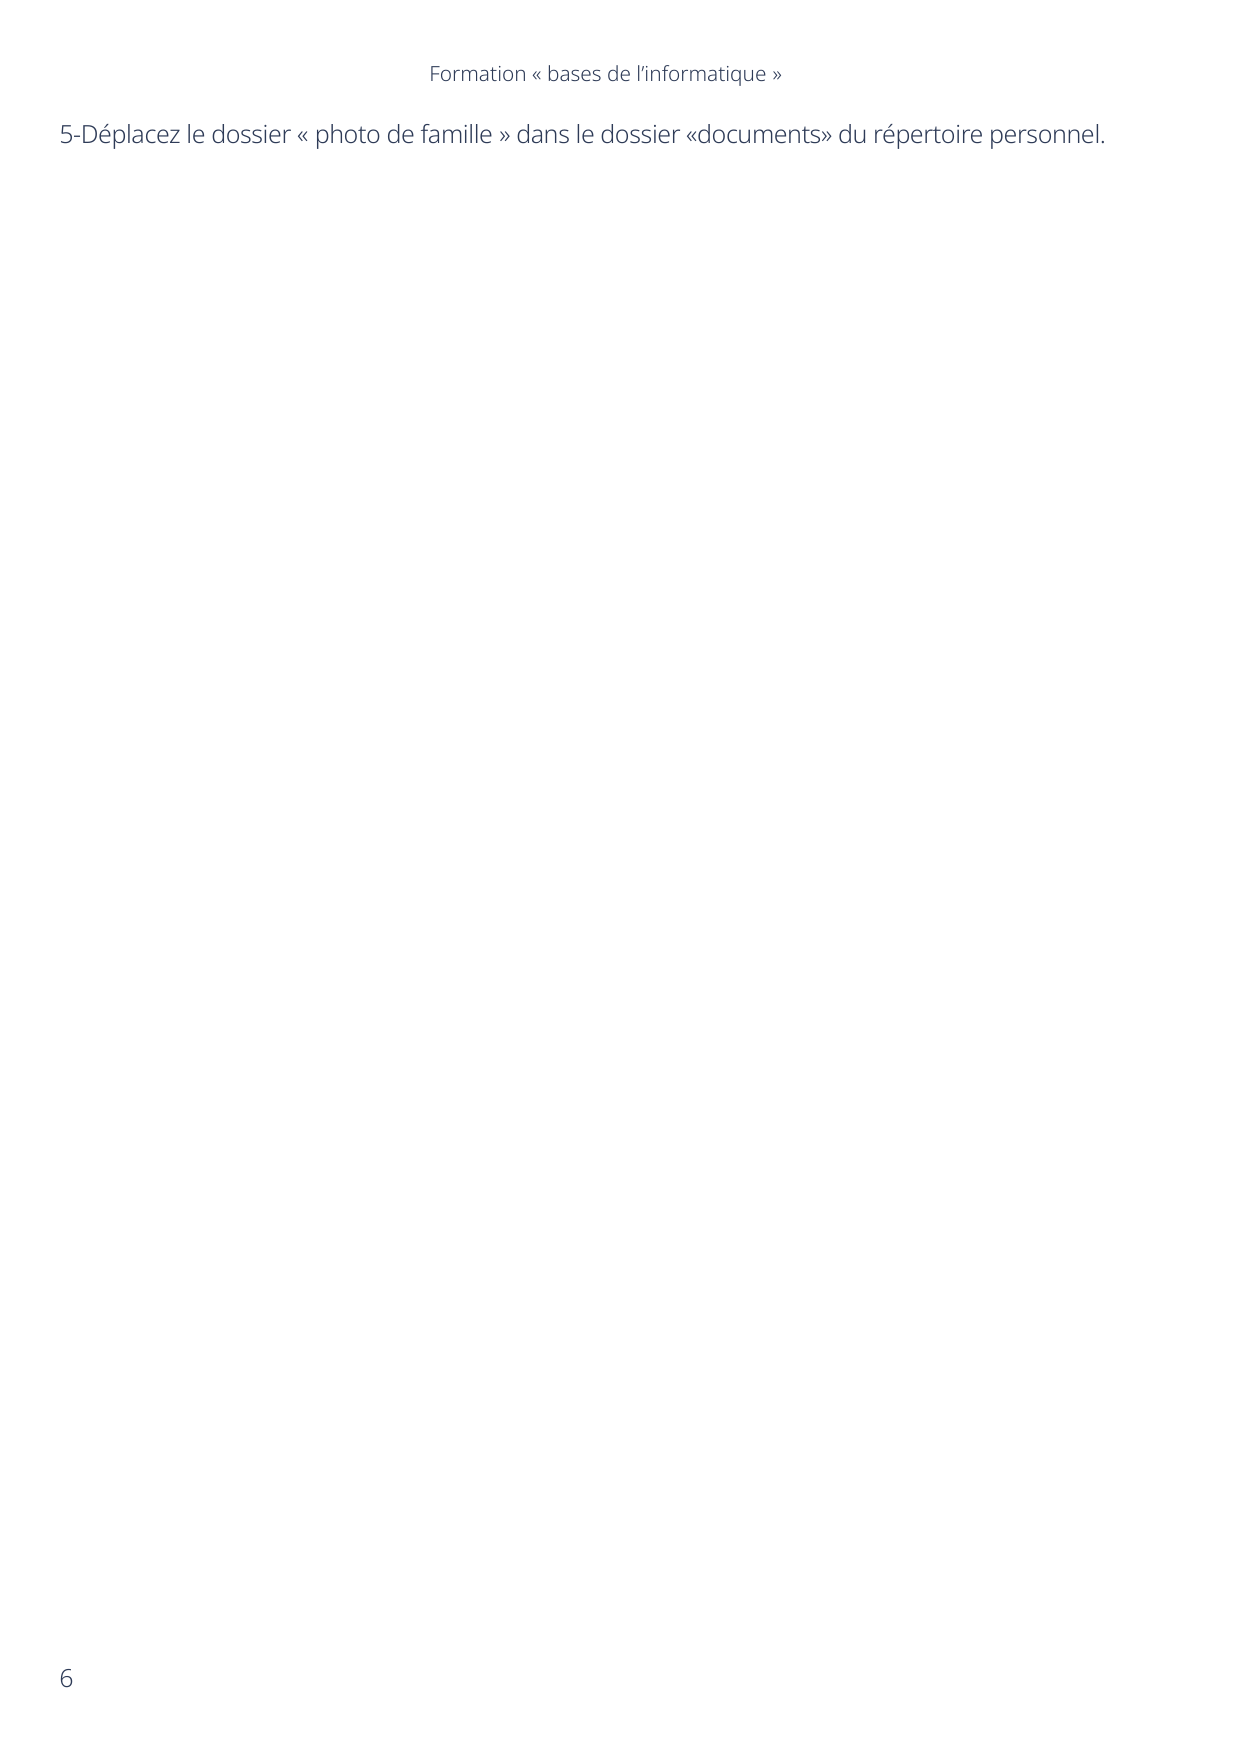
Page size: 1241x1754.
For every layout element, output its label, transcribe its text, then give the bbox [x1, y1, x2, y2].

text 5-Déplacez le dossier « photo de famille » dans le dossier «documents» du répertoire personnel. [59, 117, 1152, 151]
